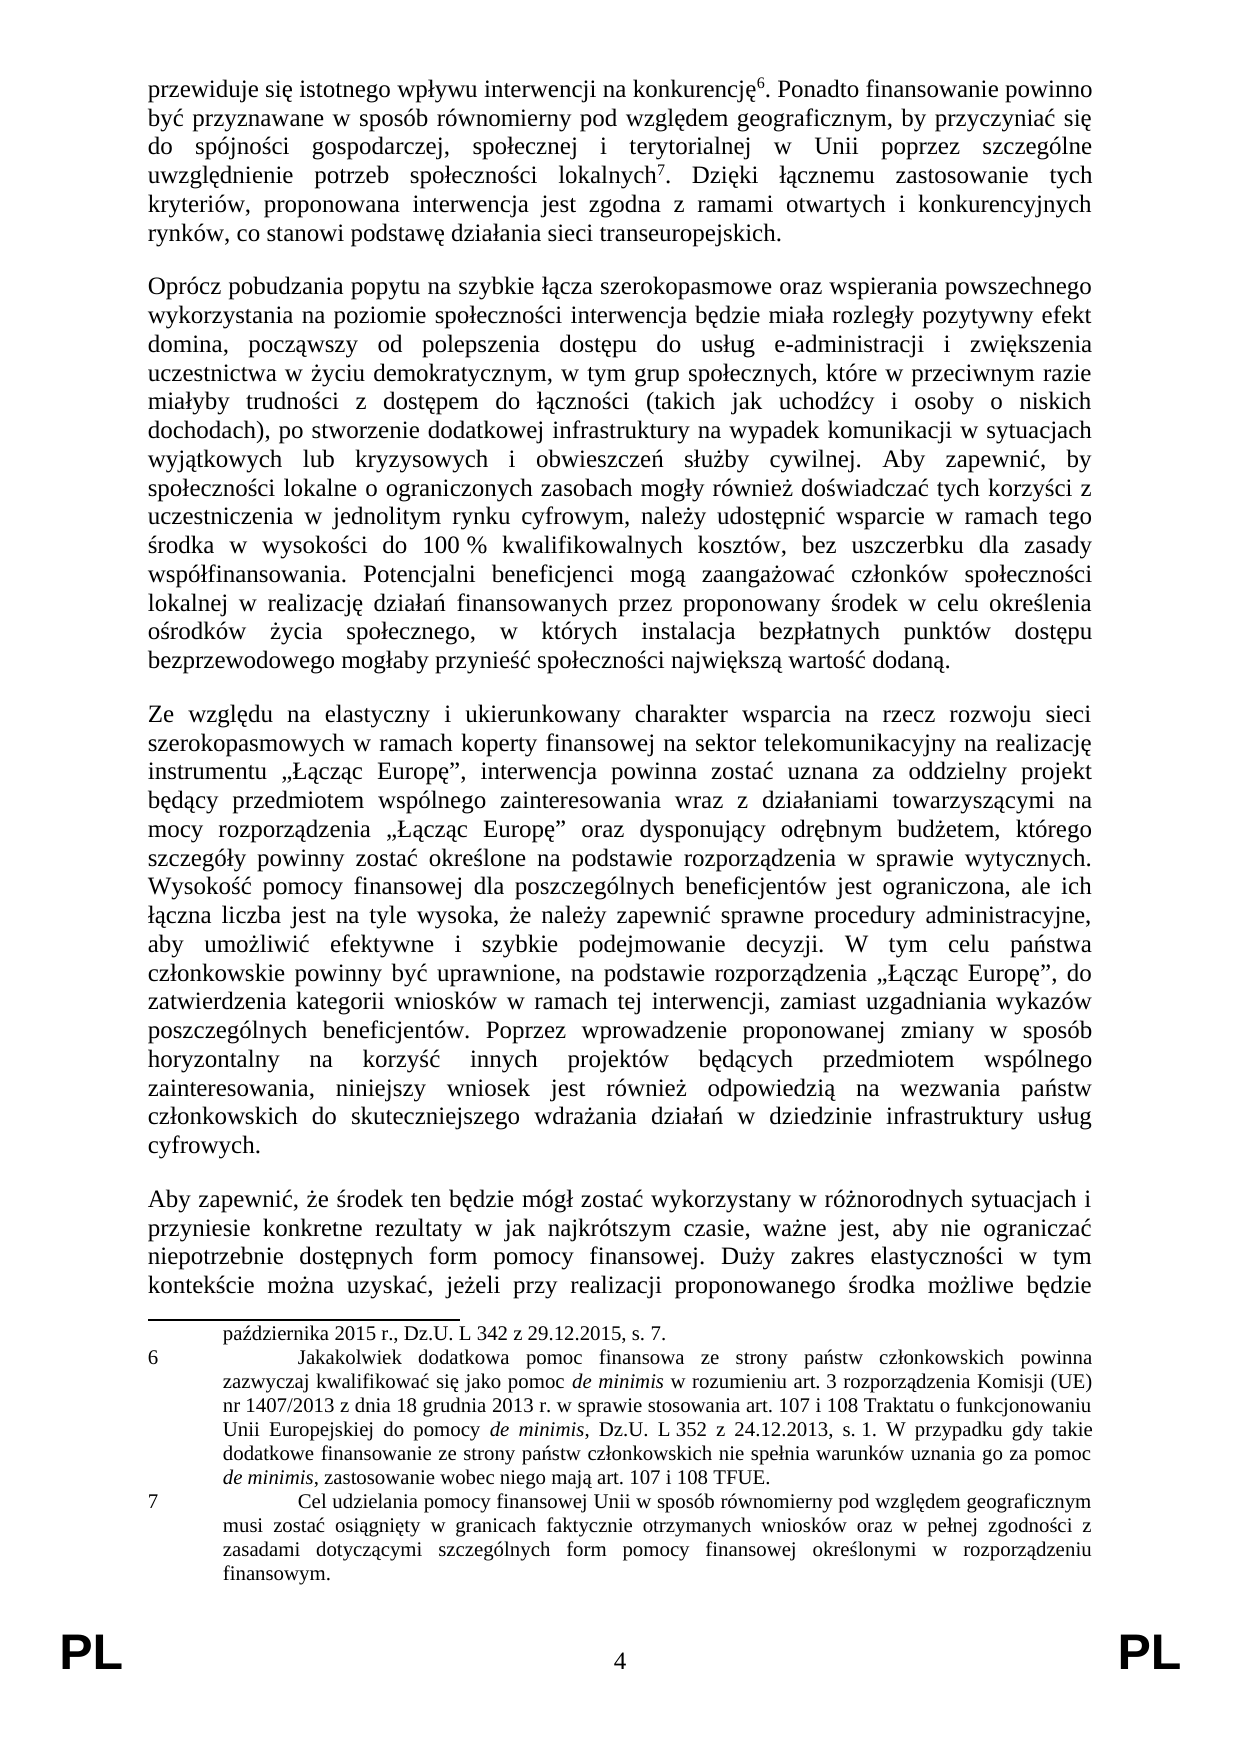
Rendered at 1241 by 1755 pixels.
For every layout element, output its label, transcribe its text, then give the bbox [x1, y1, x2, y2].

text Ze względu na elastyczny i ukierunkowany charakter wsparcia na rzecz rozwoju sieci szerokopasmowych w ramach koperty finansowej na sektor telekomunikacyjny na realizację instrumentu „Łącząc Europę”, interwencja powinna zostać uznana za oddzielny projekt będący przedmiotem wspólnego zainteresowania wraz z działaniami towarzyszącymi na mocy rozporządzenia „Łącząc Europę” oraz dysponujący odrębnym budżetem, którego szczegóły powinny zostać określone na podstawie rozporządzenia w sprawie wytycznych. Wysokość pomocy finansowej dla poszczególnych beneficjentów jest ograniczona, ale ich łączna liczba jest na tyle wysoka, że należy zapewnić sprawne procedury administracyjne, aby umożliwić efektywne i szybkie podejmowanie decyzji. W tym celu państwa członkowskie powinny być uprawnione, na podstawie rozporządzenia „Łącząc Europę”, do zatwierdzenia kategorii wniosków w ramach tej interwencji, zamiast uzgadniania wykazów poszczególnych beneficjentów. Poprzez wprowadzenie proponowanej zmiany w sposób horyzontalny na korzyść innych projektów będących przedmiotem wspólnego zainteresowania, niniejszy wniosek jest również odpowiedzią na wezwania państw członkowskich do skuteczniejszego wdrażania działań w dziedzinie infrastruktury usług cyfrowych. [148, 699, 1093, 1159]
text Oprócz pobudzania popytu na szybkie łącza szerokopasmowe oraz wspierania powszechnego wykorzystania na poziomie społeczności interwencja będzie miała rozległy pozytywny efekt domina, począwszy od polepszenia dostępu do usług e-administracji i zwiększenia uczestnictwa w życiu demokratycznym, w tym grup społecznych, które w przeciwnym razie miałyby trudności z dostępem do łączności (takich jak uchodźcy i osoby o niskich dochodach), po stworzenie dodatkowej infrastruktury na wypadek komunikacji w sytuacjach wyjątkowych lub kryzysowych i obwieszczeń służby cywilnej. Aby zapewnić, by społeczności lokalne o ograniczonych zasobach mogły również doświadczać tych korzyści z uczestniczenia w jednolitym rynku cyfrowym, należy udostępnić wsparcie w ramach tego środka w wysokości do 100 % kwalifikowalnych kosztów, bez uszczerbku dla zasady współfinansowania. Potencjalni beneficjenci mogą zaangażować członków społeczności lokalnej w realizację działań finansowanych przez proponowany środek w celu określenia ośrodków życia społecznego, w których instalacja bezpłatnych punktów dostępu bezprzewodowego mogłaby przynieść społeczności największą wartość dodaną. [148, 271, 1093, 674]
text października 2015 r., Dz.U. L 342 z 29.12.2015, s. 7. [148, 1321, 1093, 1344]
text Jakakolwiek dodatkowa pomoc finansowa ze strony państw członkowskich powinna zazwyczaj kwalifikować się jako pomoc de minimis w rozumieniu art. 3 rozporządzenia Komisji (UE) nr 1407/2013 z dnia 18 grudnia 2013 r. w sprawie stosowania art. 107 i 108 Traktatu o funkcjonowaniu Unii Europejskiej do pomocy de minimis, Dz.U. L 352 z 24.12.2013, s. 1. W przypadku gdy takie dodatkowe finansowanie ze strony państw członkowskich nie spełnia warunków uznania go za pomoc de minimis, zastosowanie wobec niego mają art. 107 i 108 TFUE. [148, 1344, 1093, 1489]
text Cel udzielania pomocy finansowej Unii w sposób równomierny pod względem geograficznym musi zostać osiągnięty w granicach faktycznie otrzymanych wniosków oraz w pełnej zgodności z zasadami dotyczącymi szczególnych form pomocy finansowej określonymi w rozporządzeniu finansowym. [148, 1489, 1093, 1585]
text Aby zapewnić, że środek ten będzie mógł zostać wykorzystany w różnorodnych sytuacjach i przyniesie konkretne rezultaty w jak najkrótszym czasie, ważne jest, aby nie ograniczać niepotrzebnie dostępnych form pomocy finansowej. Duży zakres elastyczności w tym kontekście można uzyskać, jeżeli przy realizacji proponowanego środka możliwe będzie [148, 1184, 1093, 1299]
text Aby zapewnić ukierunkowany charakter interwencji oraz uzyskać maksymalne korzyści, finansowanie będzie ograniczone do sytuacji, w których nie istnieją bezpłatne publiczne lub prywatne punkty dostępu świadczące usługi w ramach bardzo szybkich łączy szerokopasmowych. Ponieważ wartość unijnej pomocy finansowej, która ma zostać przyznana na poszczególne działania, spadnie poniżej progu 60 000 EUR przewidzianego w odniesieniu do dotacji o niskiej wartości zgodnie z rozporządzeniem finansowym, nie przewiduje się istotnego wpływu interwencji na konkurencję. Ponadto finansowanie powinno być przyznawane w sposób równomierny pod względem geograficznym, by przyczyniać się do spójności gospodarczej, społecznej i terytorialnej w Unii poprzez szczególne uwzględnienie potrzeb społeczności lokalnych. Dzięki łącznemu zastosowanie tych kryteriów, proponowana interwencja jest zgodna z ramami otwartych i konkurencyjnych rynków, co stanowi podstawę działania sieci transeuropejskich. [148, 74, 1093, 246]
